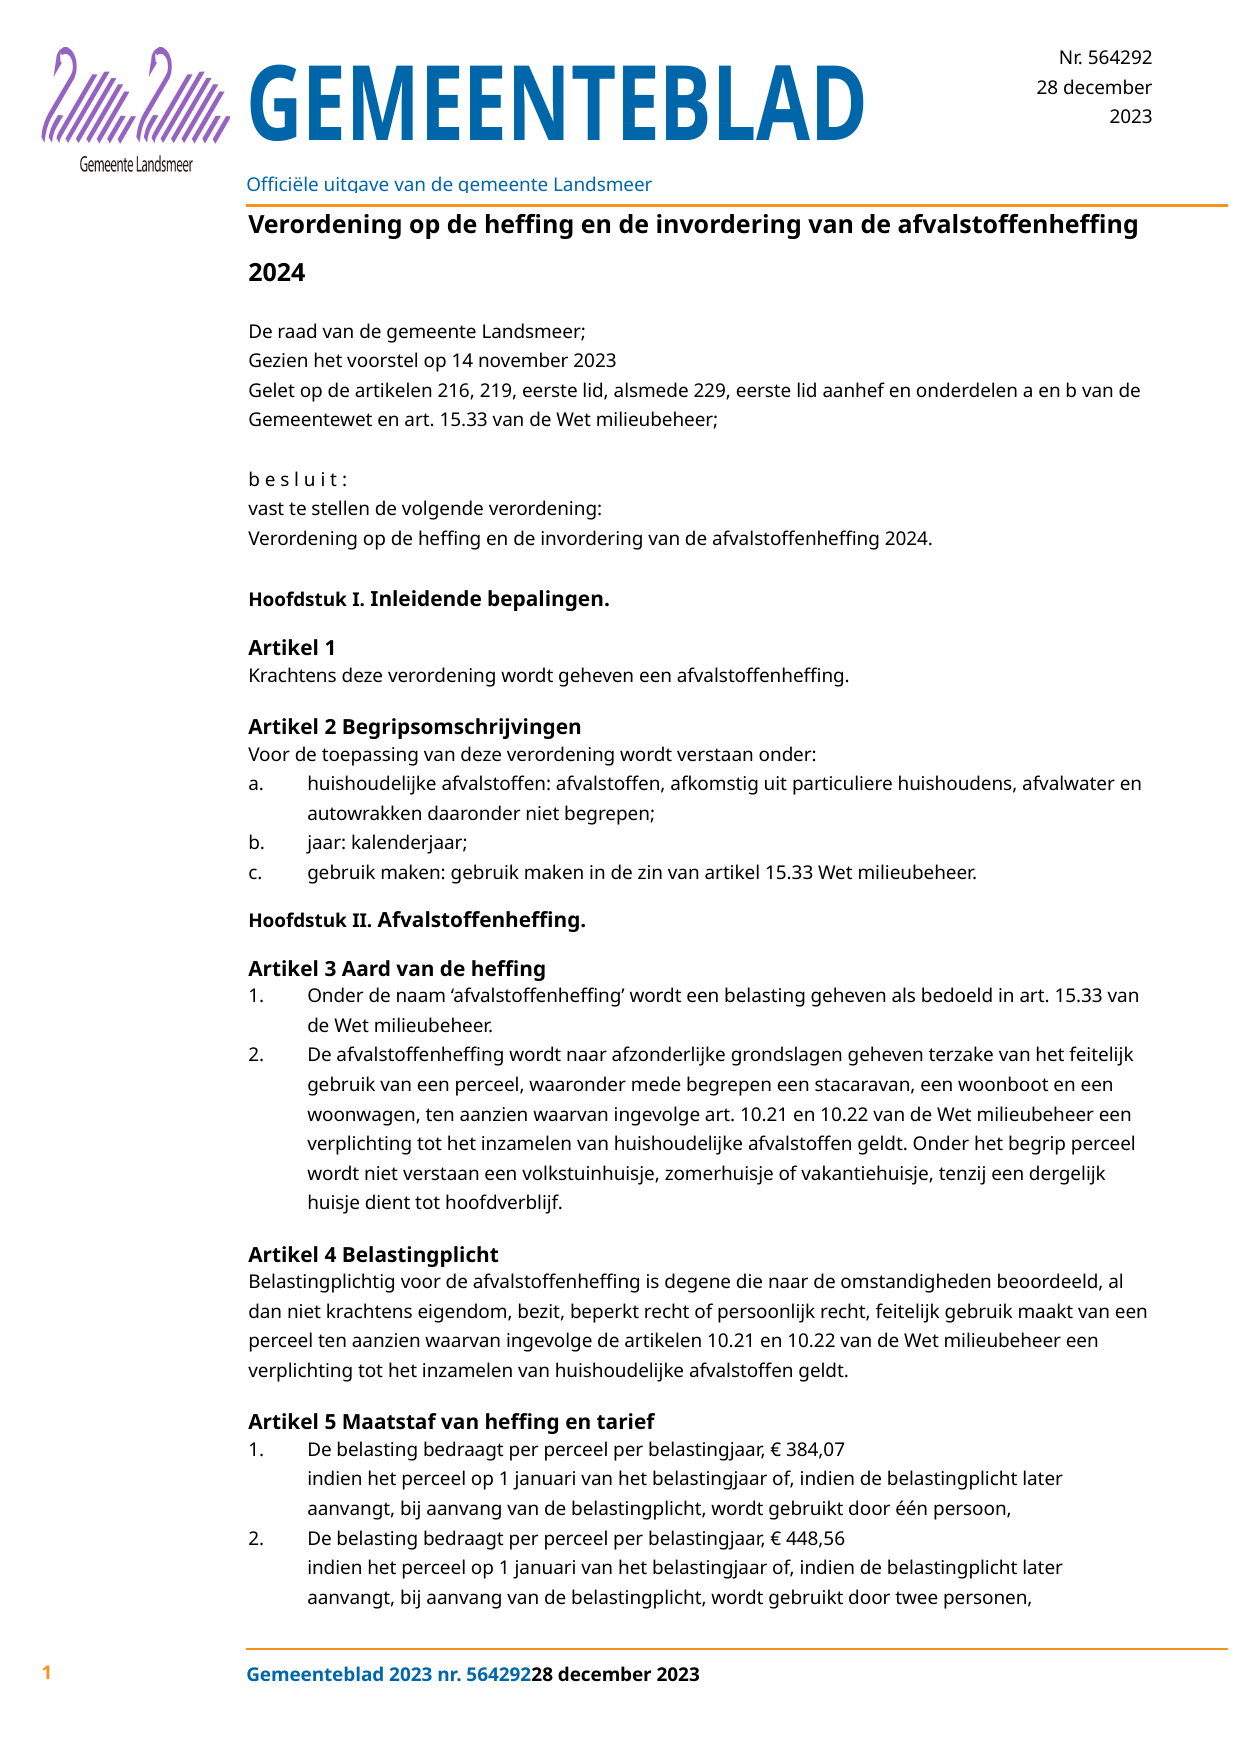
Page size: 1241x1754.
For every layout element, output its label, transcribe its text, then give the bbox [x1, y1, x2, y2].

text Hoofdstuk II. Afvalstoffenheffing. [248, 905, 1152, 933]
text Voor de toepassing van deze verordening wordt verstaan onder: [248, 741, 1152, 766]
list De belasting bedraagt per perceel per belastingjaar, € 384,07 [248, 1436, 1152, 1462]
list indien het perceel op 1 januari van het belastingjaar of, indien de belastingplicht later aanvangt, bij aanvang van de belastingplicht, wordt gebruikt door één persoon, [248, 1466, 1152, 1521]
text Gelet op de artikelen 216, 219, eerste lid, alsmede 229, eerste lid aanhef en onderdelen a en b van de Gemeentewet en art. 15.33 van de Wet milieubeheer; [248, 377, 1152, 432]
text Artikel 3 Aard van de heffing [248, 954, 1152, 982]
list De belasting bedraagt per perceel per belastingjaar, € 448,56 [248, 1525, 1152, 1550]
text Gezien het voorstel op 14 november 2023 [248, 347, 1152, 373]
text Belastingplichtig voor de afvalstoffenheffing is degene die naar de omstandigheden beoordeeld, al dan niet krachtens eigendom, bezit, beperkt recht of persoonlijk recht, feitelijk gebruik maakt van een perceel ten aanzien waarvan ingevolge de artikelen 10.21 en 10.22 van de Wet milieubeheer een verplichting tot het inzamelen van huishoudelijke afvalstoffen geldt. [248, 1268, 1152, 1383]
list indien het perceel op 1 januari van het belastingjaar of, indien de belastingplicht later aanvangt, bij aanvang van de belastingplicht, wordt gebruikt door twee personen, [248, 1554, 1152, 1609]
text Artikel 1 [248, 633, 1152, 662]
list gebruik maken: gebruik maken in de zin van artikel 15.33 Wet milieubeheer. [248, 859, 1152, 885]
text vast te stellen de volgende verordening: [248, 495, 1152, 521]
text b e s l u i t : [248, 466, 1152, 492]
text Artikel 4 Belastingplicht [248, 1240, 1152, 1268]
text Artikel 2 Begripsomschrijvingen [248, 712, 1152, 741]
text Krachtens deze verordening wordt geheven een afvalstoffenheffing. [248, 662, 1152, 688]
list jaar: kalenderjaar; [248, 829, 1152, 855]
list Onder de naam ‘afvalstoffenheffing’ wordt een belasting geheven als bedoeld in art. 15.33 van de Wet milieubeheer. [248, 982, 1152, 1038]
list huishoudelijke afvalstoffen: afvalstoffen, afkomstig uit particuliere huishoudens, afvalwater en autowrakken daaronder niet begrepen; [248, 770, 1152, 826]
text Hoofdstuk I. Inleidende bepalingen. [248, 584, 1152, 613]
picture [41, 47, 231, 172]
text Verordening op de heffing en de invordering van de afvalstoffenheffing 2024. [248, 525, 1152, 551]
text Artikel 5 Maatstaf van heffing en tarief [248, 1407, 1152, 1436]
text Verordening op de heffing en de invordering van de afvalstoffenheffing 2024 [248, 207, 1152, 288]
list De afvalstoffenheffing wordt naar afzonderlijke grondslagen geheven terzake van het feitelijk gebruik van een perceel, waaronder mede begrepen een stacaravan, een woonboot en een woonwagen, ten aanzien waarvan ingevolge art. 10.21 en 10.22 van de Wet milieubeheer een verplichting tot het inzamelen van huishoudelijke afvalstoffen geldt. Onder het begrip perceel wordt niet verstaan een volkstuinhuisje, zomerhuisje of vakantiehuisje, tenzij een dergelijk huisje dient tot hoofdverblijf. [248, 1042, 1152, 1215]
text De raad van de gemeente Landsmeer; [248, 318, 1152, 344]
